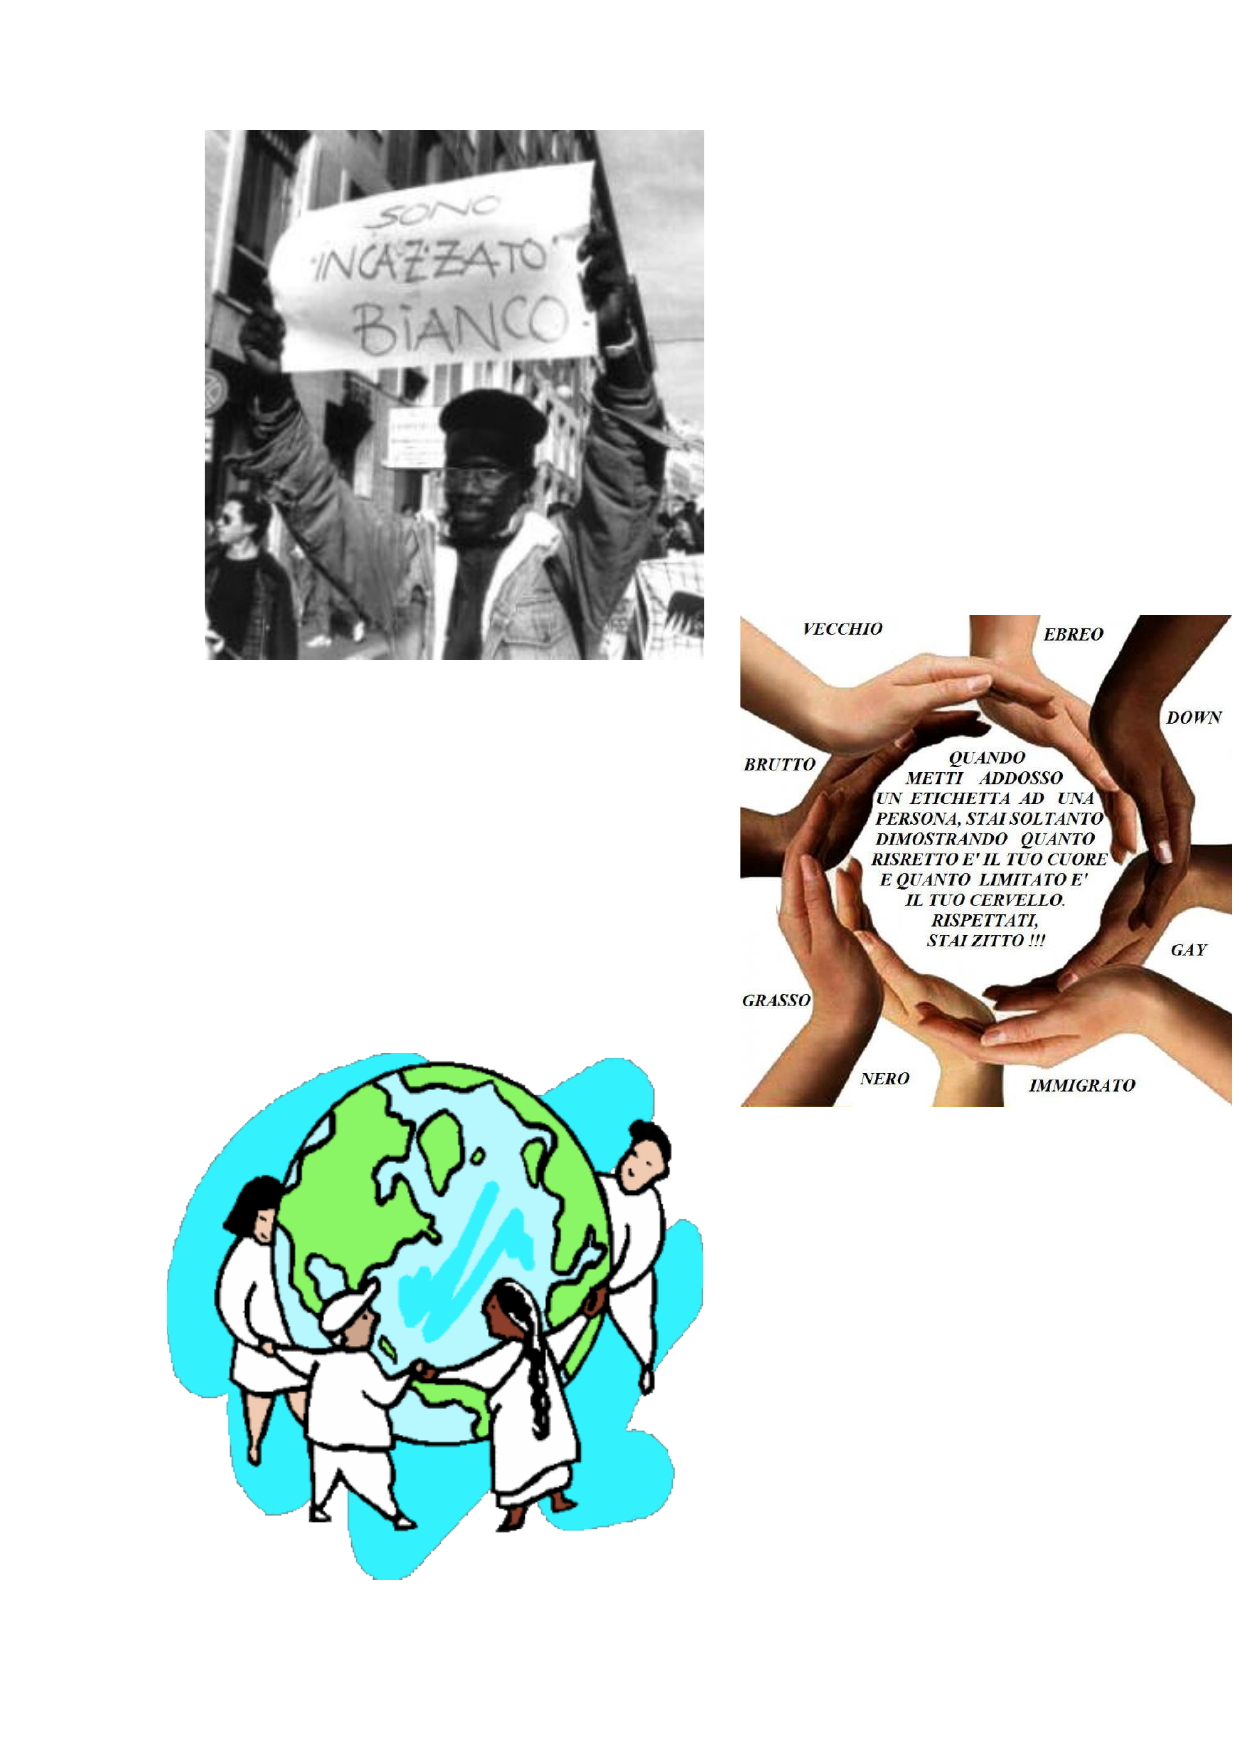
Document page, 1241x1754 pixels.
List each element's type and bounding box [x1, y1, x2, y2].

picture [167, 1053, 704, 1580]
picture [740, 615, 1232, 1107]
picture [204, 130, 705, 660]
